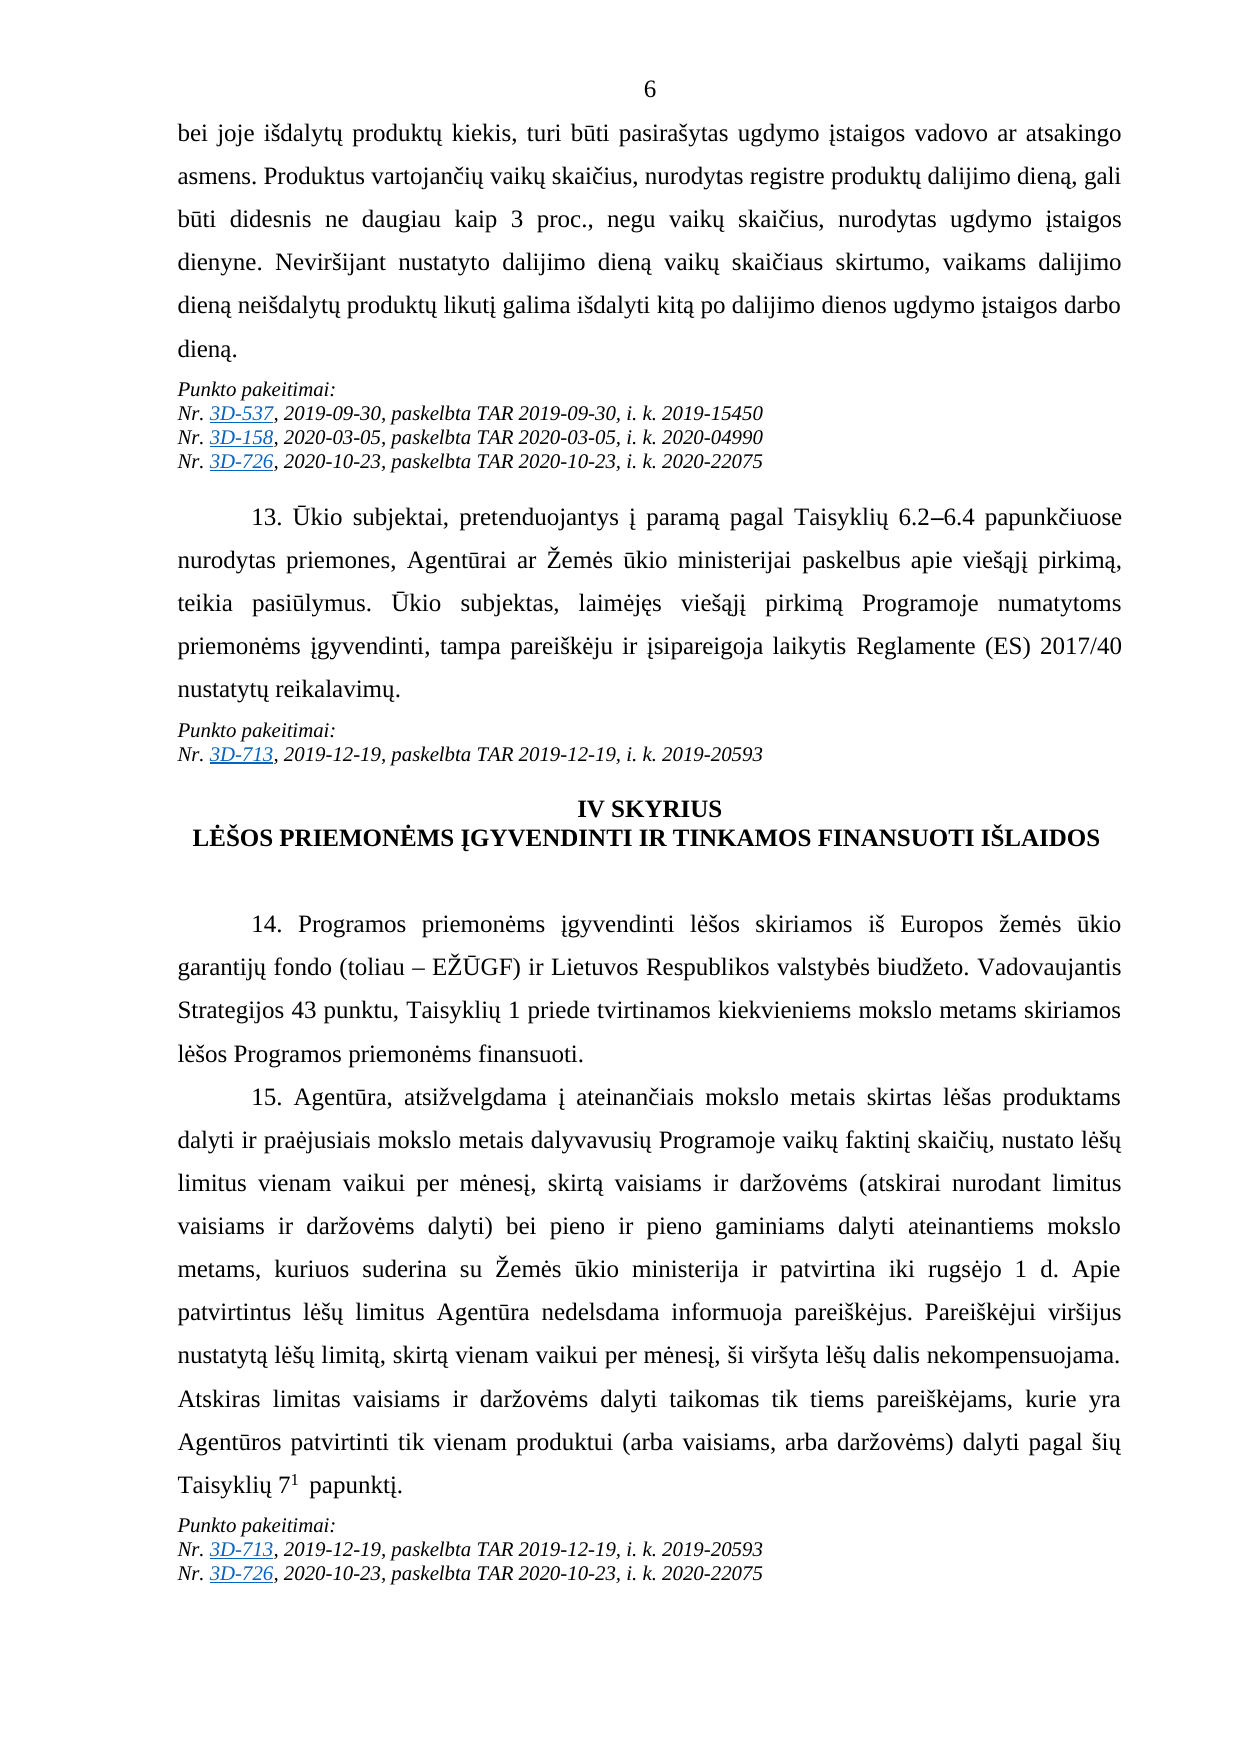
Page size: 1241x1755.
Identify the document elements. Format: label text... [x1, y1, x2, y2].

text Nr. 3D-713, 2019-12-19, paskelbta TAR 2019-12-19, i. k. 2019-20593 [177, 742, 1122, 766]
text Punkto pakeitimai: [177, 377, 1122, 401]
text Nr. 3D-713, 2019-12-19, paskelbta TAR 2019-12-19, i. k. 2019-20593 [177, 1537, 1122, 1561]
text Nr. 3D-726, 2020-10-23, paskelbta TAR 2020-10-23, i. k. 2020-22075 [177, 449, 1122, 473]
text bei joje išdalytų produktų kiekis, turi būti pasirašytas ugdymo įstaigos vadovo ar atsakingo asmens. Produktus vartojančių vaikų skaičius, nurodytas registre produktų dalijimo dieną, gali būti didesnis ne daugiau kaip 3 proc., negu vaikų skaičius, nurodytas ugdymo įstaigos dienyne. Neviršijant nustatyto dalijimo dieną vaikų skaičiaus skirtumo, vaikams dalijimo dieną neišdalytų produktų likutį galima išdalyti kitą po dalijimo dienos ugdymo įstaigos darbo dieną. [177, 118, 1122, 362]
text LĖŠOS PRIEMONĖMS ĮGYVENDINTI IR TINKAMOS FINANSUOTI IŠLAIDOS [177, 823, 1122, 852]
text Nr. 3D-726, 2020-10-23, paskelbta TAR 2020-10-23, i. k. 2020-22075 [177, 1561, 1122, 1585]
text Nr. 3D-158, 2020-03-05, paskelbta TAR 2020-03-05, i. k. 2020-04990 [177, 425, 1122, 449]
text Nr. 3D-537, 2019-09-30, paskelbta TAR 2019-09-30, i. k. 2019-15450 [177, 401, 1122, 425]
text Punkto pakeitimai: [177, 717, 1122, 742]
text Punkto pakeitimai: [177, 1513, 1122, 1537]
text 13. Ūkio subjektai, pretenduojantys į paramą pagal Taisyklių 6.2–6.4 papunkčiuose nurodytas priemones, Agentūrai ar Žemės ūkio ministerijai paskelbus apie viešąjį pirkimą, teikia pasiūlymus. Ūkio subjektas, laimėjęs viešąjį pirkimą Programoje numatytoms priemonėms įgyvendinti, tampa pareiškėju ir įsipareigoja laikytis Reglamente (ES) 2017/40 nustatytų reikalavimų. [177, 502, 1122, 703]
text 15. Agentūra, atsižvelgdama į ateinančiais mokslo metais skirtas lėšas produktams dalyti ir praėjusiais mokslo metais dalyvavusių Programoje vaikų faktinį skaičių, nustato lėšų limitus vienam vaikui per mėnesį, skirtą vaisiams ir daržovėms (atskirai nurodant limitus vaisiams ir daržovėms dalyti) bei pieno ir pieno gaminiams dalyti ateinantiems mokslo metams, kuriuos suderina su Žemės ūkio ministerija ir patvirtina iki rugsėjo 1 d. Apie patvirtintus lėšų limitus Agentūra nedelsdama informuoja pareiškėjus. Pareiškėjui viršijus nustatytą lėšų limitą, skirtą vienam vaikui per mėnesį, ši viršyta lėšų dalis nekompensuojama. Atskiras limitas vaisiams ir daržovėms dalyti taikomas tik tiems pareiškėjams, kurie yra Agentūros patvirtinti tik vienam produktui (arba vaisiams, arba daržovėms) dalyti pagal šių Taisyklių 71 papunktį. [177, 1082, 1122, 1499]
text 14. Programos priemonėms įgyvendinti lėšos skiriamos iš Europos žemės ūkio garantijų fondo (toliau – EŽŪGF) ir Lietuvos Respublikos valstybės biudžeto. Vadovaujantis Strategijos 43 punktu, Taisyklių 1 priede tvirtinamos kiekvieniems mokslo metams skiriamos lėšos Programos priemonėms finansuoti. [177, 909, 1122, 1067]
text IV SKYRIUS [177, 794, 1122, 823]
